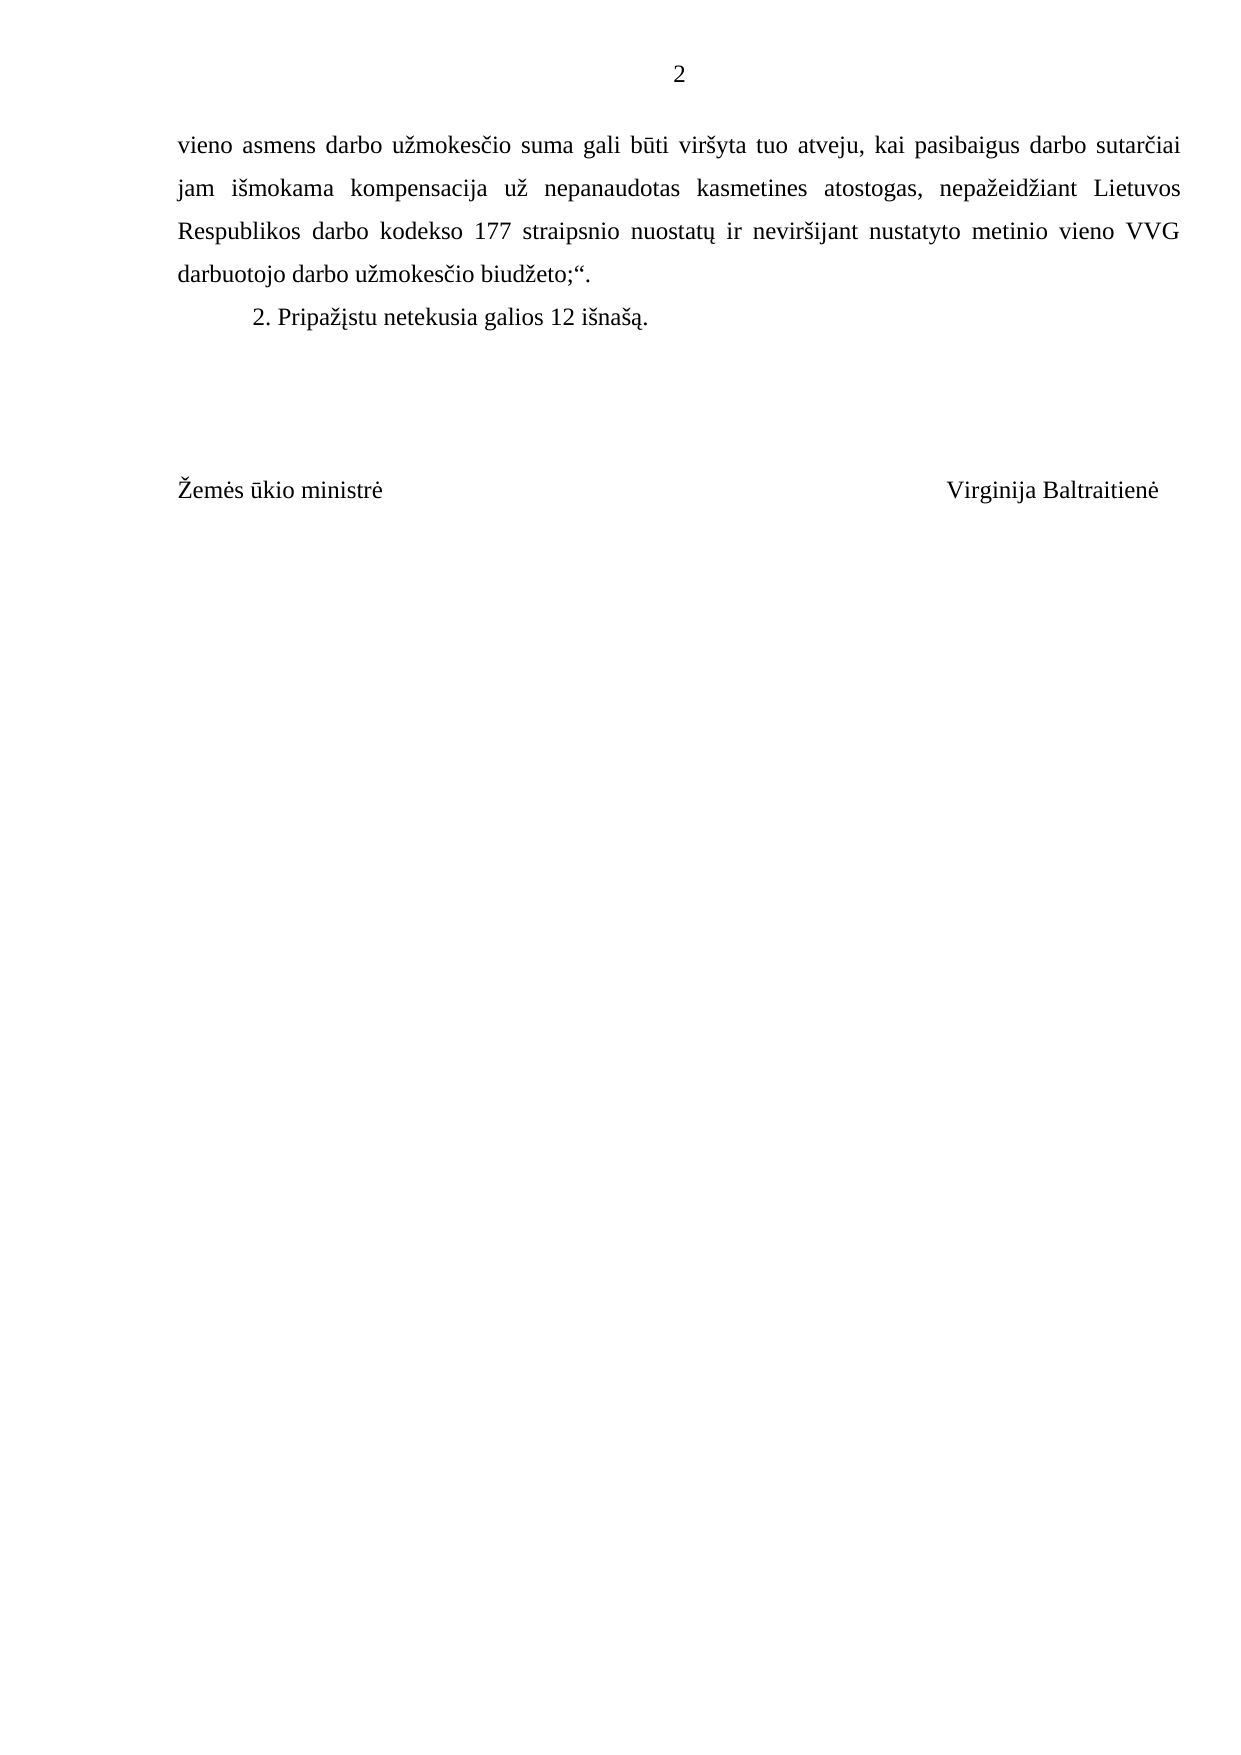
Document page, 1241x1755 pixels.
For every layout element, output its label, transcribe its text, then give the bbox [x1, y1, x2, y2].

text 2. Pripažįstu netekusia galios 12 išnašą. [252, 302, 1181, 331]
text vieno asmens darbo užmokesčio suma gali būti viršyta tuo atveju, kai pasibaigus darbo sutarčiai jam išmokama kompensacija už nepanaudotas kasmetines atostogas, nepažeidžiant Lietuvos Respublikos darbo kodekso 177 straipsnio nuostatų ir neviršijant nustatyto metinio vieno VVG darbuotojo darbo užmokesčio biudžeto;“. [177, 130, 1181, 288]
text Žemės ūkio ministrė Virginija Baltraitienė [177, 475, 1181, 504]
